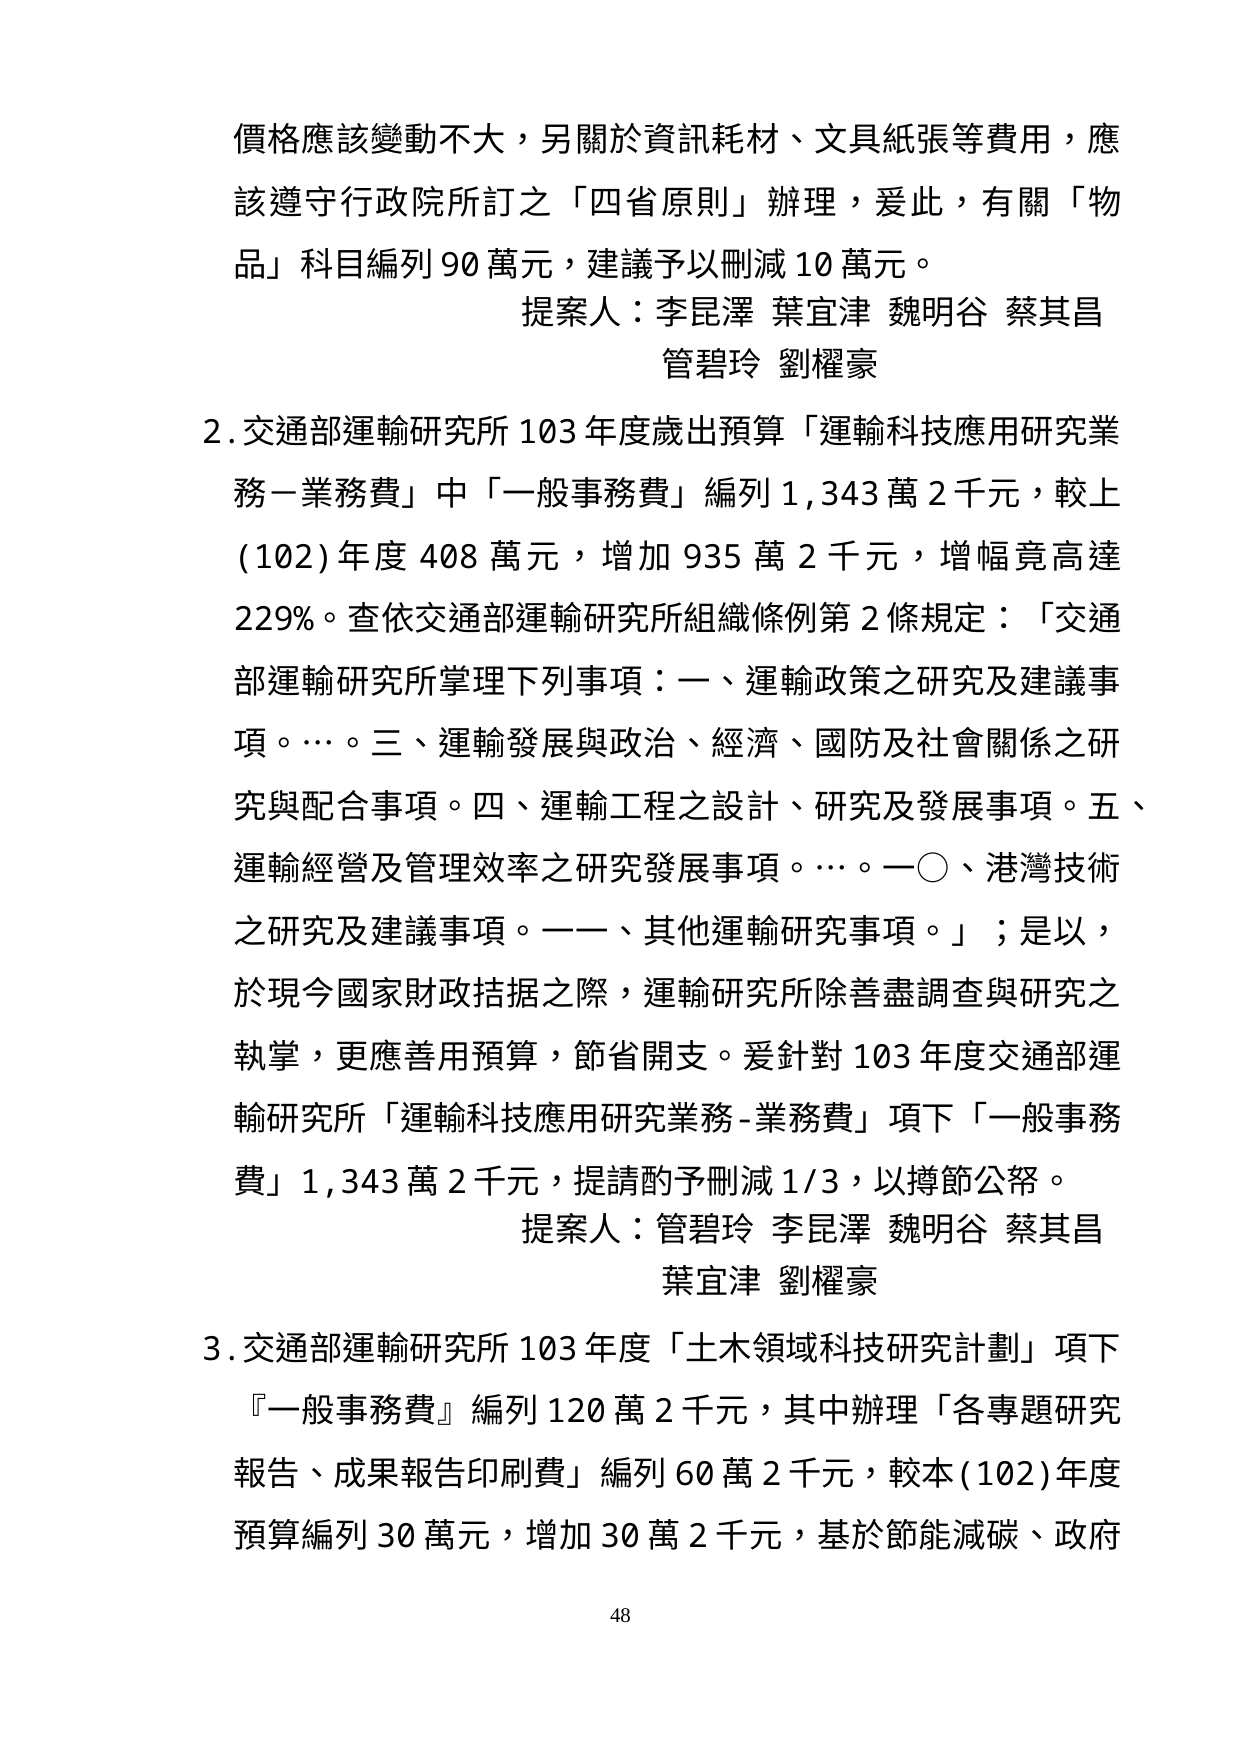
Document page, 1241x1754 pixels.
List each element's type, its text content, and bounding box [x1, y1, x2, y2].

text 價格應該變動不大，另關於資訊耗材、文具紙張等費用，應該遵守行政院所訂之「四省原則」辦理，爰此，有關「物品」科目編列90萬元，建議予以刪減10萬元。 [202, 96, 1122, 283]
text 提案人：李昆澤 葉宜津 魏明谷 蔡其昌 [522, 283, 1122, 335]
text 提案人：管碧玲 李昆澤 魏明谷 蔡其昌 [522, 1200, 1122, 1252]
text 3.交通部運輸研究所103年度「土木領域科技研究計劃」項下『一般事務費』編列120萬2千元，其中辦理「各專題研究報告、成果報告印刷費」編列60萬2千元，較本(102)年度預算編列30萬元，增加30萬2千元，基於節能減碳、政府 [202, 1304, 1122, 1554]
text 管碧玲 劉櫂豪 [622, 335, 1122, 387]
text 2.交通部運輸研究所103年度歲出預算「運輸科技應用研究業務－業務費」中「一般事務費」編列1,343萬2千元，較上(102)年度408萬元，增加935萬2千元，增幅竟高達229%。查依交通部運輸研究所組織條例第2條規定：「交通部運輸研究所掌理下列事項：一、運輸政策之研究及建議事項。…。三、運輸發展與政治、經濟、國防及社會關係之研究與配合事項。四、運輸工程之設計、研究及發展事項。五、運輸經營及管理效率之研究發展事項。…。一○、港灣技術之研究及建議事項。一一、其他運輸研究事項。」；是以，於現今國家財政拮据之際，運輸研究所除善盡調查與研究之執掌，更應善用預算，節省開支。爰針對103年度交通部運輸研究所「運輸科技應用研究業務-業務費」項下「一般事務費」1,343萬2千元，提請酌予刪減1/3，以撙節公帑。 [202, 387, 1122, 1200]
text 葉宜津 劉櫂豪 [622, 1252, 1122, 1304]
